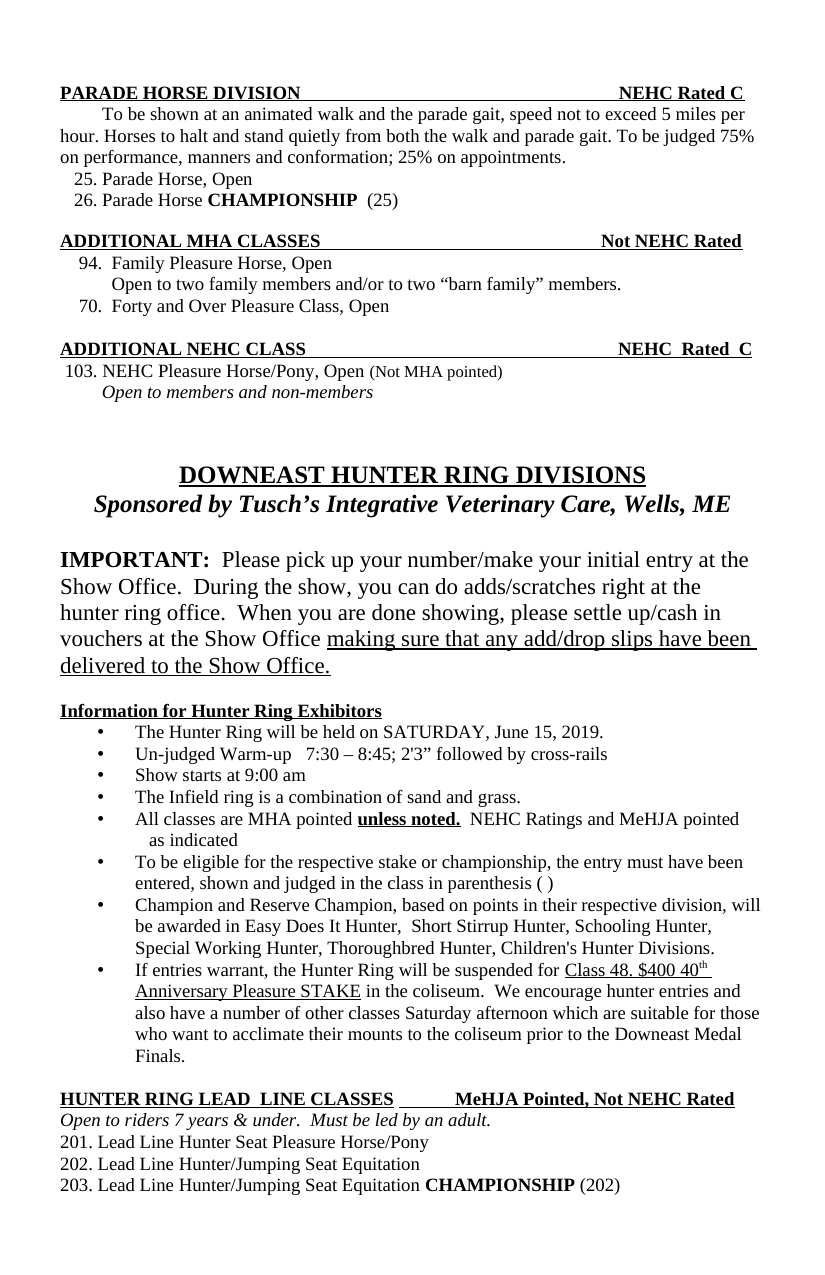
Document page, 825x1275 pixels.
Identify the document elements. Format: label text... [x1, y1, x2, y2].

text 70. Forty and Over Pleasure Class, Open [60, 295, 765, 316]
text HUNTER RING LEAD LINE CLASSES MeHJA Pointed, Not NEHC Rated [60, 1088, 765, 1109]
list All classes are MHA pointed unless noted. NEHC Ratings and MeHJA pointed [97, 807, 765, 829]
list The Hunter Ring will be held on SATURDAY, June 15, 2019. [97, 721, 765, 743]
list If entries warrant, the Hunter Ring will be suspended for Class 48. $400 40th Anniversary Pleasure STAKE in the coliseum. We encourage hunter entries and also have a number of other classes Saturday afternoon which are suitable for those who want to acclimate their mounts to the coliseum prior to the Downeast Medal Finals. [97, 958, 765, 1066]
text IMPORTANT: Please pick up your number/make your initial entry at the Show Office. During the show, you can do adds/scratches right at the hunter ring office. When you are done showing, please settle up/cash in vouchers at the Show Office making sure that any add/drop slips have been delivered to the Show Office. [60, 546, 765, 678]
list The Infield ring is a combination of sand and grass. [97, 786, 765, 807]
text ADDITIONAL MHA CLASSES Not NEHC Rated [60, 230, 765, 252]
text 202. Lead Line Hunter/Jumping Seat Equitation [60, 1152, 765, 1174]
text Sponsored by Tusch’s Integrative Veterinary Care, Wells, ME [60, 489, 765, 518]
list as indicated [97, 829, 765, 851]
text DOWNEAST HUNTER RING DIVISIONS [60, 460, 765, 489]
text 103. NEHC Pleasure Horse/Pony, Open (Not MHA pointed) [60, 359, 765, 381]
text 201. Lead Line Hunter Seat Pleasure Horse/Pony [60, 1131, 765, 1152]
text Open to members and non-members [60, 381, 765, 403]
list Show starts at 9:00 am [97, 764, 765, 786]
text 94. Family Pleasure Horse, Open [60, 252, 765, 273]
text Open to riders 7 years & under. Must be led by an adult. [60, 1109, 765, 1131]
list Un-judged Warm-up 7:30 – 8:45; 2'3” followed by cross-rails [97, 743, 765, 764]
text Information for Hunter Ring Exhibitors [60, 700, 765, 721]
text PARADE HORSE DIVISION NEHC Rated C [60, 82, 765, 103]
text 26. Parade Horse CHAMPIONSHIP (25) [60, 189, 765, 211]
text ADDITIONAL NEHC CLASS NEHC Rated C [60, 338, 765, 359]
text 203. Lead Line Hunter/Jumping Seat Equitation CHAMPIONSHIP (202) [60, 1174, 765, 1196]
list To be eligible for the respective stake or championship, the entry must have been entered, shown and judged in the class in parenthesis ( ) [97, 851, 765, 894]
list Champion and Reserve Champion, based on points in their respective division, will be awarded in Easy Does It Hunter, Short Stirrup Hunter, Schooling Hunter, Special Working Hunter, Thoroughbred Hunter, Children's Hunter Divisions. [97, 894, 765, 958]
text Open to two family members and/or to two “barn family” members. [60, 273, 765, 295]
text 25. Parade Horse, Open [60, 168, 765, 189]
text To be shown at an animated walk and the parade gait, speed not to exceed 5 miles per hour. Horses to halt and stand quietly from both the walk and parade gait. To be judged 75% on performance, manners and conformation; 25% on appointments. [60, 103, 765, 168]
